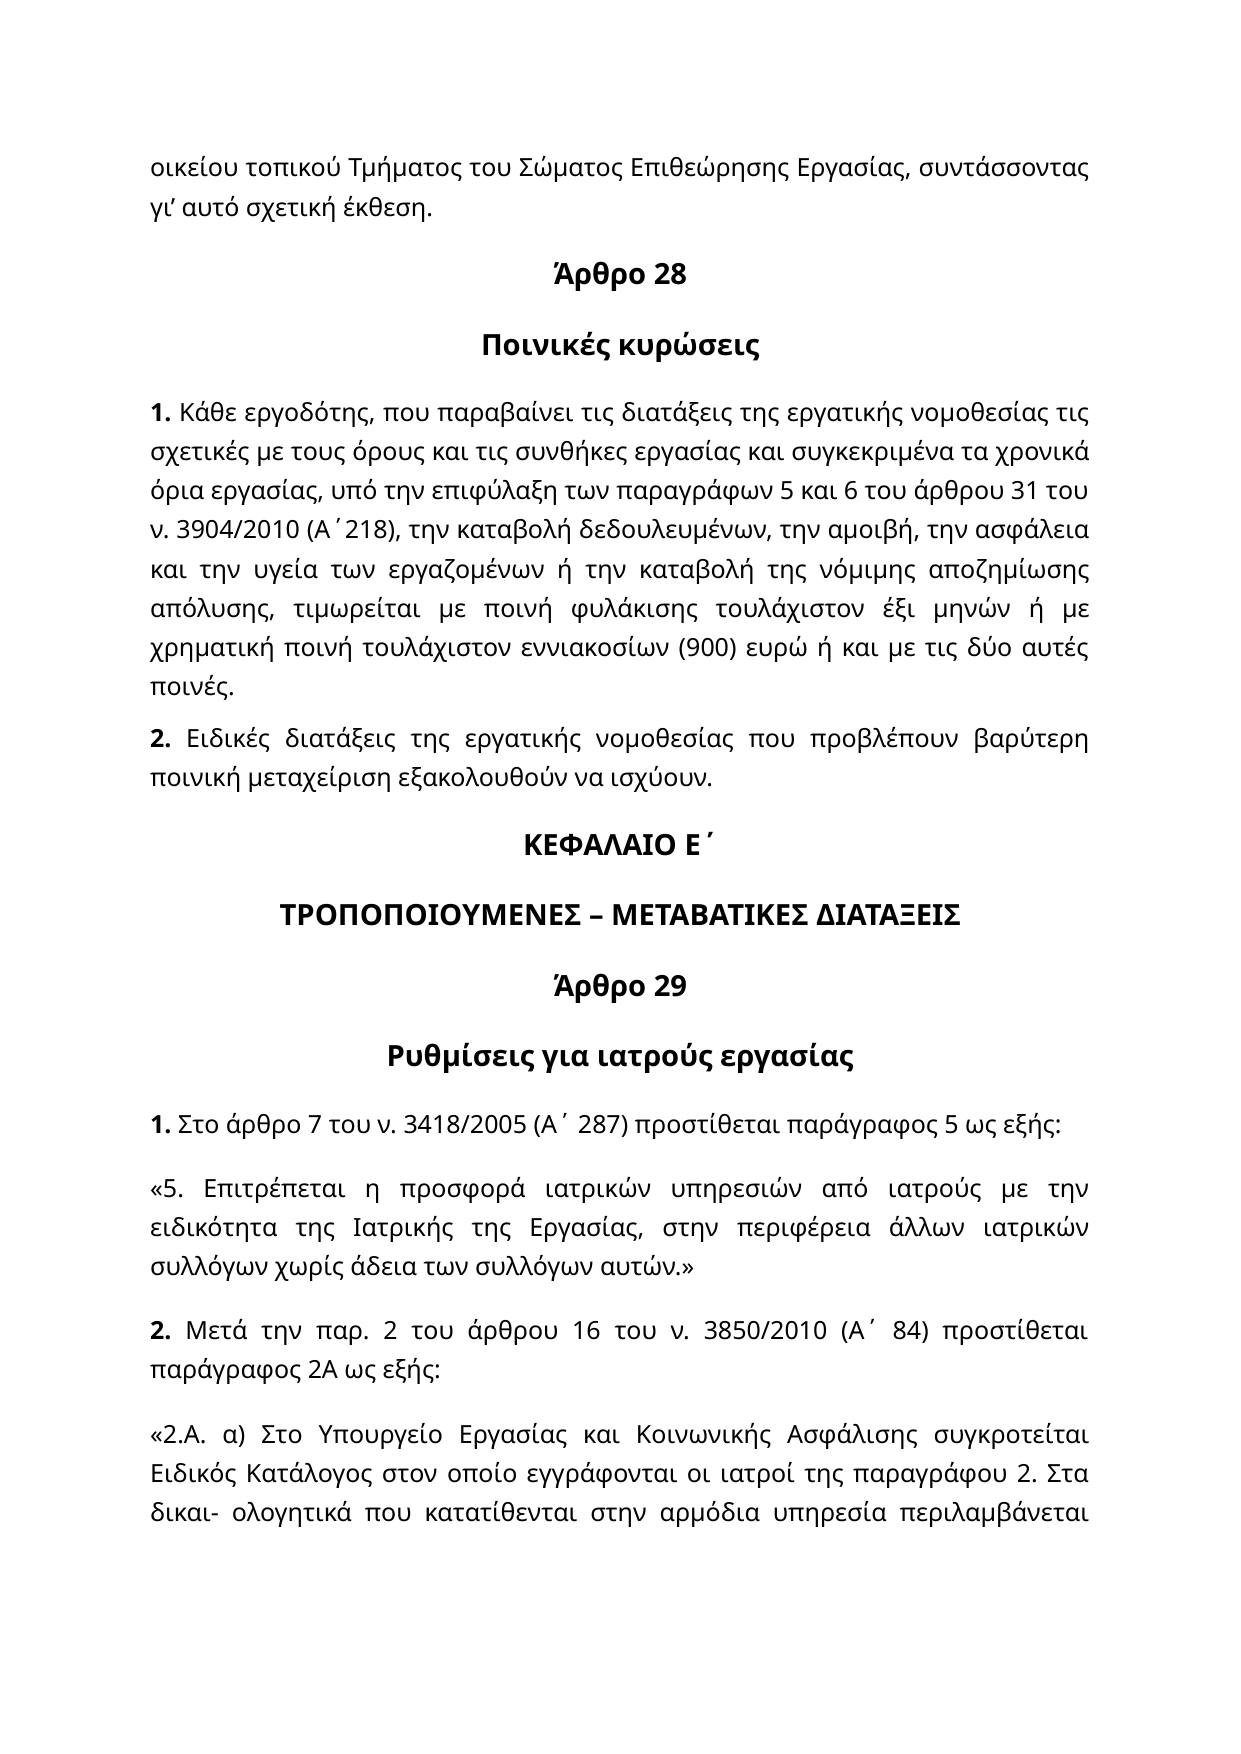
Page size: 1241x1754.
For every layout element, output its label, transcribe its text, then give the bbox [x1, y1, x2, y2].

text 2. Ειδικές διατάξεις της εργατικής νομοθεσίας που προβλέπουν βαρύτερη ποινική μεταχείριση εξακολουθούν να ισχύουν. [150, 720, 1090, 794]
text 1. Στο άρθρο 7 του ν. 3418/2005 (Α΄ 287) προστίθεται παράγραφος 5 ως εξής: [150, 1106, 1090, 1140]
text 2. Μετά την παρ. 2 του άρθρου 16 του ν. 3850/2010 (Α΄ 84) προστίθεται παράγραφος 2Α ως εξής: [150, 1313, 1090, 1386]
text «2.Α. α) Στο Υπουργείο Εργασίας και Κοινωνικής Ασφάλισης συγκροτείται Ειδικός Κατάλογος στον οποίο εγγράφονται οι ιατροί της παραγράφου 2. Στα δικαι- ολογητικά που κατατίθενται στην αρμόδια υπηρεσία περιλαμβάνεται [150, 1416, 1090, 1529]
subtitle Άρθρο 29 [150, 965, 1090, 1005]
text 1. Κάθε εργοδότης, που παραβαίνει τις διατάξεις της εργατικής νομοθεσίας τις σχετικές με τους όρους και τις συνθήκες εργασίας και συγκεκριμένα τα χρονικά όρια εργασίας, υπό την επιφύλαξη των παραγράφων 5 και 6 του άρθρου 31 του ν. 3904/2010 (Α΄218), την καταβολή δεδουλευμένων, την αμοιβή, την ασφάλεια και την υγεία των εργαζομένων ή την καταβολή της νόμιμης αποζημίωσης απόλυσης, τιμωρείται με ποινή φυλάκισης τουλάχιστον έξι μηνών ή με χρηματική ποινή τουλάχιστον εννιακοσίων (900) ευρώ ή και με τις δύο αυτές ποινές. [150, 394, 1090, 703]
subtitle Ποινικές κυρώσεις [150, 324, 1090, 364]
text «5. Επιτρέπεται η προσφορά ιατρικών υπηρεσιών από ιατρούς με την ειδικότητα της Ιατρικής της Εργασίας, στην περιφέρεια άλλων ιατρικών συλλόγων χωρίς άδεια των συλλόγων αυτών.» [150, 1170, 1090, 1283]
subtitle ΤΡΟΠΟΠΟΙΟΥΜΕΝΕΣ – ΜΕΤΑΒΑΤΙΚΕΣ ΔΙΑΤΑΞΕΙΣ [150, 894, 1090, 934]
subtitle Ρυθμίσεις για ιατρούς εργασίας [150, 1036, 1090, 1075]
subtitle ΚΕΦΑΛΑΙΟ Ε΄ [150, 824, 1090, 863]
subtitle Άρθρο 28 [150, 253, 1090, 293]
text οικείου τοπικού Τμήματος του Σώματος Επιθεώρησης Εργασίας, συντάσσοντας γι’ αυτό σχετική έκθεση. [150, 150, 1090, 223]
